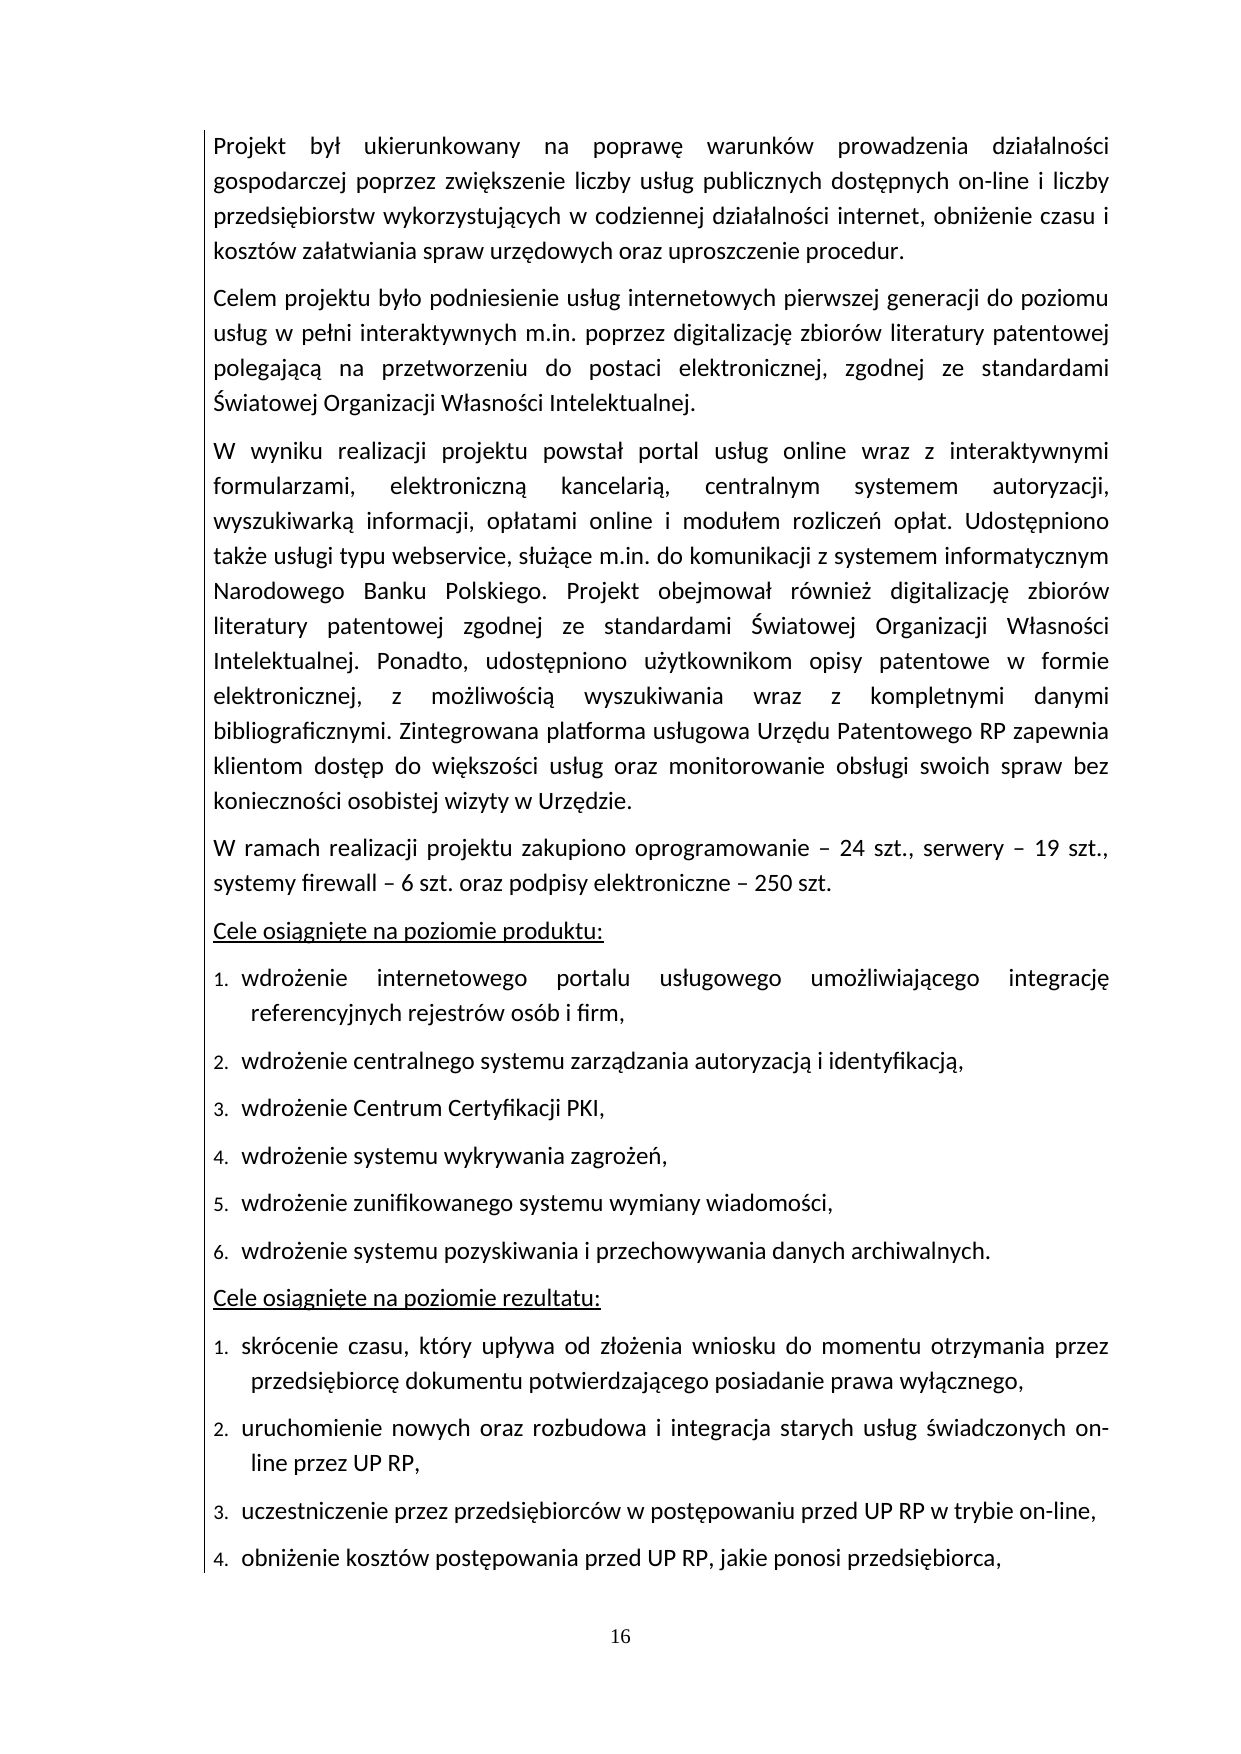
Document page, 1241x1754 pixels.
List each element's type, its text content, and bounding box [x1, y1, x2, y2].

text Cele osiągnięte na poziomie produktu: [205, 915, 1110, 945]
list wdrożenie systemu pozyskiwania i przechowywania danych archiwalnych. [205, 1235, 1110, 1265]
list obniżenie kosztów postępowania przed UP RP, jakie ponosi przedsiębiorca, [205, 1542, 1110, 1573]
text W wyniku realizacji projektu powstał portal usług online wraz z interaktywnymi formularzami, elektroniczną kancelarią, centralnym systemem autoryzacji, wyszukiwarką informacji, opłatami online i modułem rozliczeń opłat. Udostępniono także usługi typu webservice, służące m.in. do komunikacji z systemem informatycznym Narodowego Banku Polskiego. Projekt obejmował również digitalizację zbiorów literatury patentowej zgodnej ze standardami Światowej Organizacji Własności Intelektualnej. Ponadto, udostępniono użytkownikom opisy patentowe w formie elektronicznej, z możliwością wyszukiwania wraz z kompletnymi danymi bibliograficznymi. Zintegrowana platforma usługowa Urzędu Patentowego RP zapewnia klientom dostęp do większości usług oraz monitorowanie obsługi swoich spraw bez konieczności osobistej wizyty w Urzędzie. [205, 435, 1110, 815]
list wdrożenie internetowego portalu usługowego umożliwiającego integrację referencyjnych rejestrów osób i firm, [205, 962, 1110, 1028]
list wdrożenie Centrum Certyfikacji PKI, [205, 1092, 1110, 1123]
list skrócenie czasu, który upływa od złożenia wniosku do momentu otrzymania przez przedsiębiorcę dokumentu potwierdzającego posiadanie prawa wyłącznego, [205, 1330, 1110, 1395]
list uruchomienie nowych oraz rozbudowa i integracja starych usług świadczonych on-line przez UP RP, [205, 1412, 1110, 1478]
list uczestniczenie przez przedsiębiorców w postępowaniu przed UP RP w trybie on-line, [205, 1495, 1110, 1525]
text Celem projektu było podniesienie usług internetowych pierwszej generacji do poziomu usług w pełni interaktywnych m.in. poprzez digitalizację zbiorów literatury patentowej polegającą na przetworzeniu do postaci elektronicznej, zgodnej ze standardami Światowej Organizacji Własności Intelektualnej. [205, 282, 1110, 418]
list wdrożenie centralnego systemu zarządzania autoryzacją i identyfikacją, [205, 1045, 1110, 1075]
text Cele osiągnięte na poziomie rezultatu: [205, 1282, 1110, 1313]
text W ramach realizacji projektu zakupiono oprogramowanie – 24 szt., serwery – 19 szt., systemy firewall – 6 szt. oraz podpisy elektroniczne – 250 szt. [205, 832, 1110, 898]
list wdrożenie zunifikowanego systemu wymiany wiadomości, [205, 1187, 1110, 1218]
list wdrożenie systemu wykrywania zagrożeń, [205, 1140, 1110, 1170]
text Projekt był ukierunkowany na poprawę warunków prowadzenia działalności gospodarczej poprzez zwiększenie liczby usług publicznych dostępnych on-line i liczby przedsiębiorstw wykorzystujących w codziennej działalności internet, obniżenie czasu i kosztów załatwiania spraw urzędowych oraz uproszczenie procedur. [205, 130, 1110, 265]
